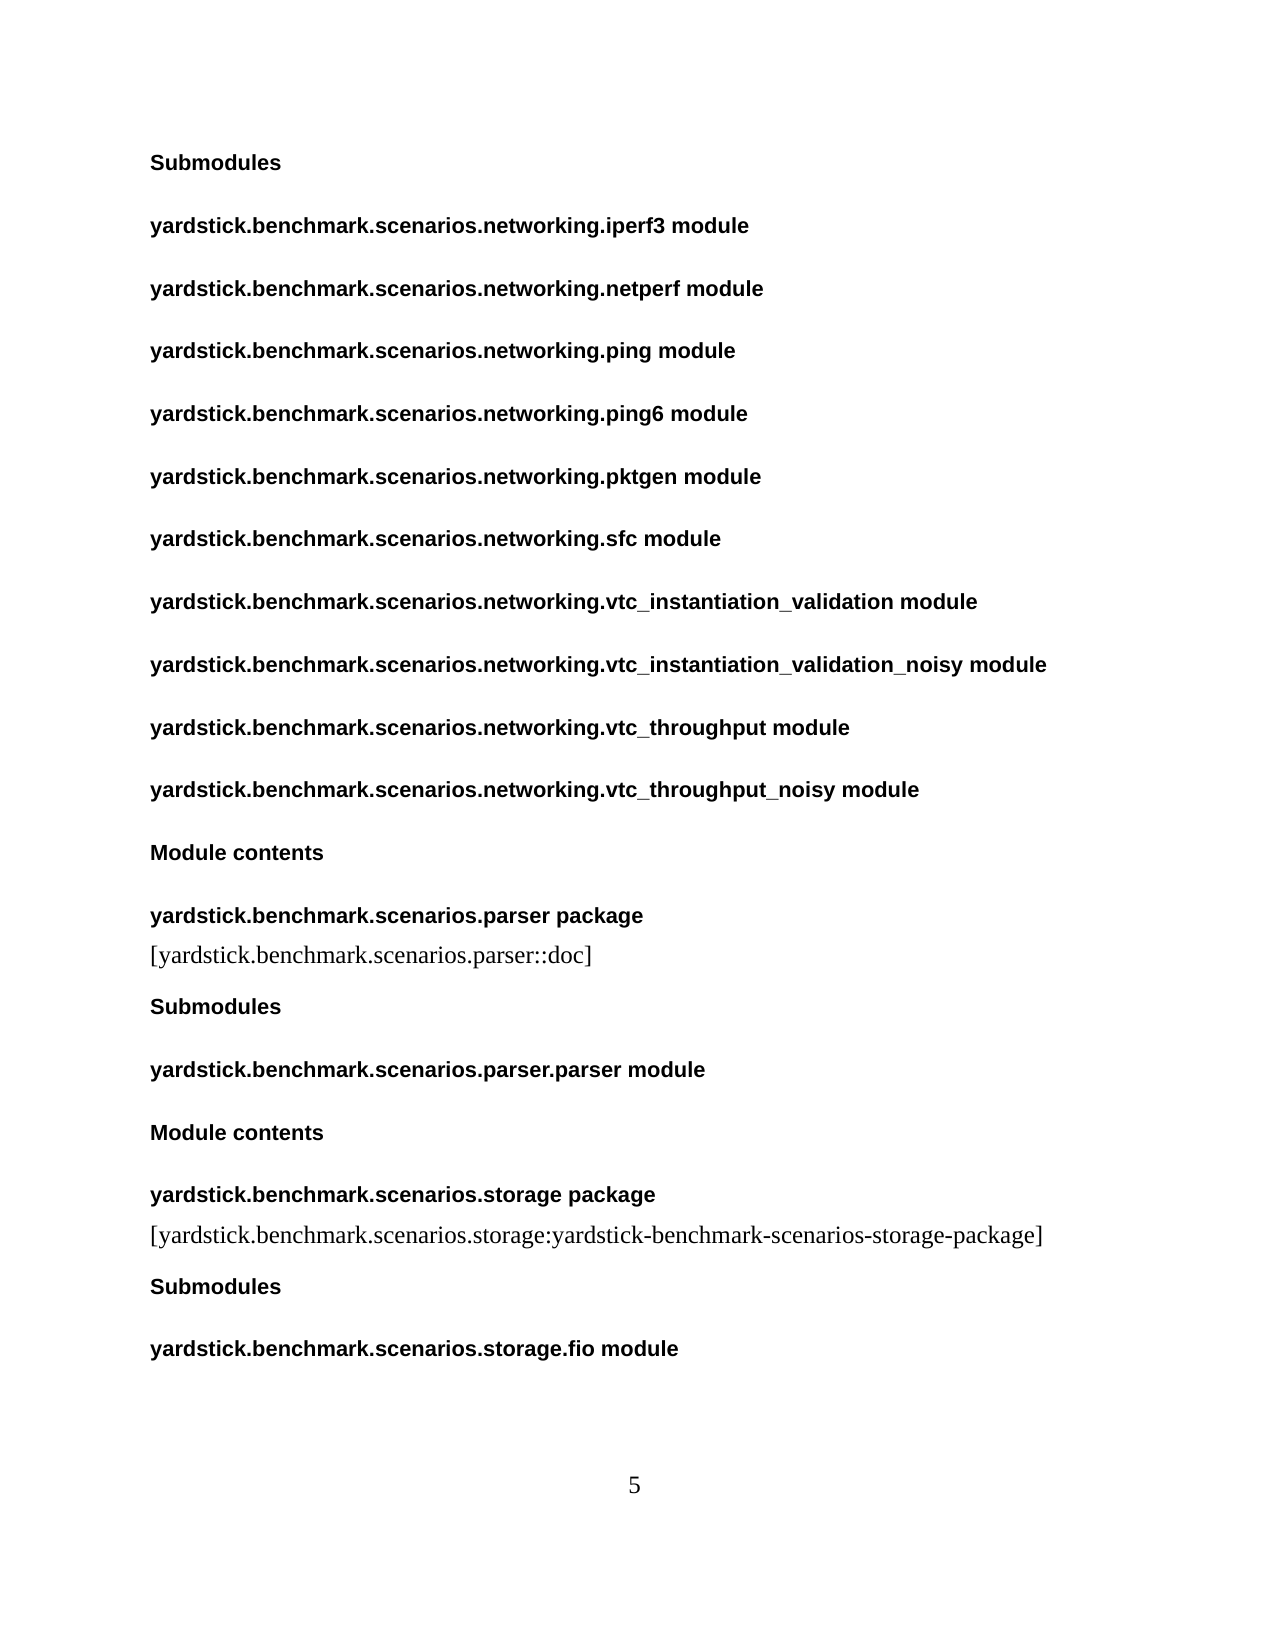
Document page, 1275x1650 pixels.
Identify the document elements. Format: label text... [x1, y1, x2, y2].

subtitle yardstick.benchmark.scenarios.networking.netperf module [150, 275, 1125, 301]
subtitle yardstick.benchmark.scenarios.networking.vtc_throughput_noisy module [150, 777, 1125, 802]
subtitle yardstick.benchmark.scenarios.storage.fio module [150, 1336, 1125, 1361]
subtitle yardstick.benchmark.scenarios.networking.vtc_instantiation_validation module [150, 589, 1125, 614]
subtitle yardstick.benchmark.scenarios.networking.pktgen module [150, 463, 1125, 489]
subtitle Submodules [150, 150, 1125, 175]
subtitle yardstick.benchmark.scenarios.networking.ping module [150, 338, 1125, 363]
subtitle Module contents [150, 1119, 1125, 1144]
subtitle Module contents [150, 840, 1125, 865]
subtitle yardstick.benchmark.scenarios.networking.vtc_instantiation_validation_noisy module [150, 652, 1125, 677]
subtitle Submodules [150, 1273, 1125, 1299]
subtitle yardstick.benchmark.scenarios.networking.vtc_throughput module [150, 714, 1125, 739]
text [yardstick.benchmark.scenarios.storage:yardstick-benchmark-scenarios-storage-package] [150, 1220, 1125, 1248]
subtitle yardstick.benchmark.scenarios.networking.sfc module [150, 526, 1125, 551]
subtitle yardstick.benchmark.scenarios.networking.iperf3 module [150, 213, 1125, 238]
subtitle yardstick.benchmark.scenarios.parser package [150, 902, 1125, 928]
subtitle yardstick.benchmark.scenarios.networking.ping6 module [150, 401, 1125, 426]
subtitle yardstick.benchmark.scenarios.parser.parser module [150, 1057, 1125, 1082]
subtitle yardstick.benchmark.scenarios.storage package [150, 1182, 1125, 1207]
subtitle Submodules [150, 994, 1125, 1019]
text [yardstick.benchmark.scenarios.parser::doc] [150, 940, 1125, 969]
